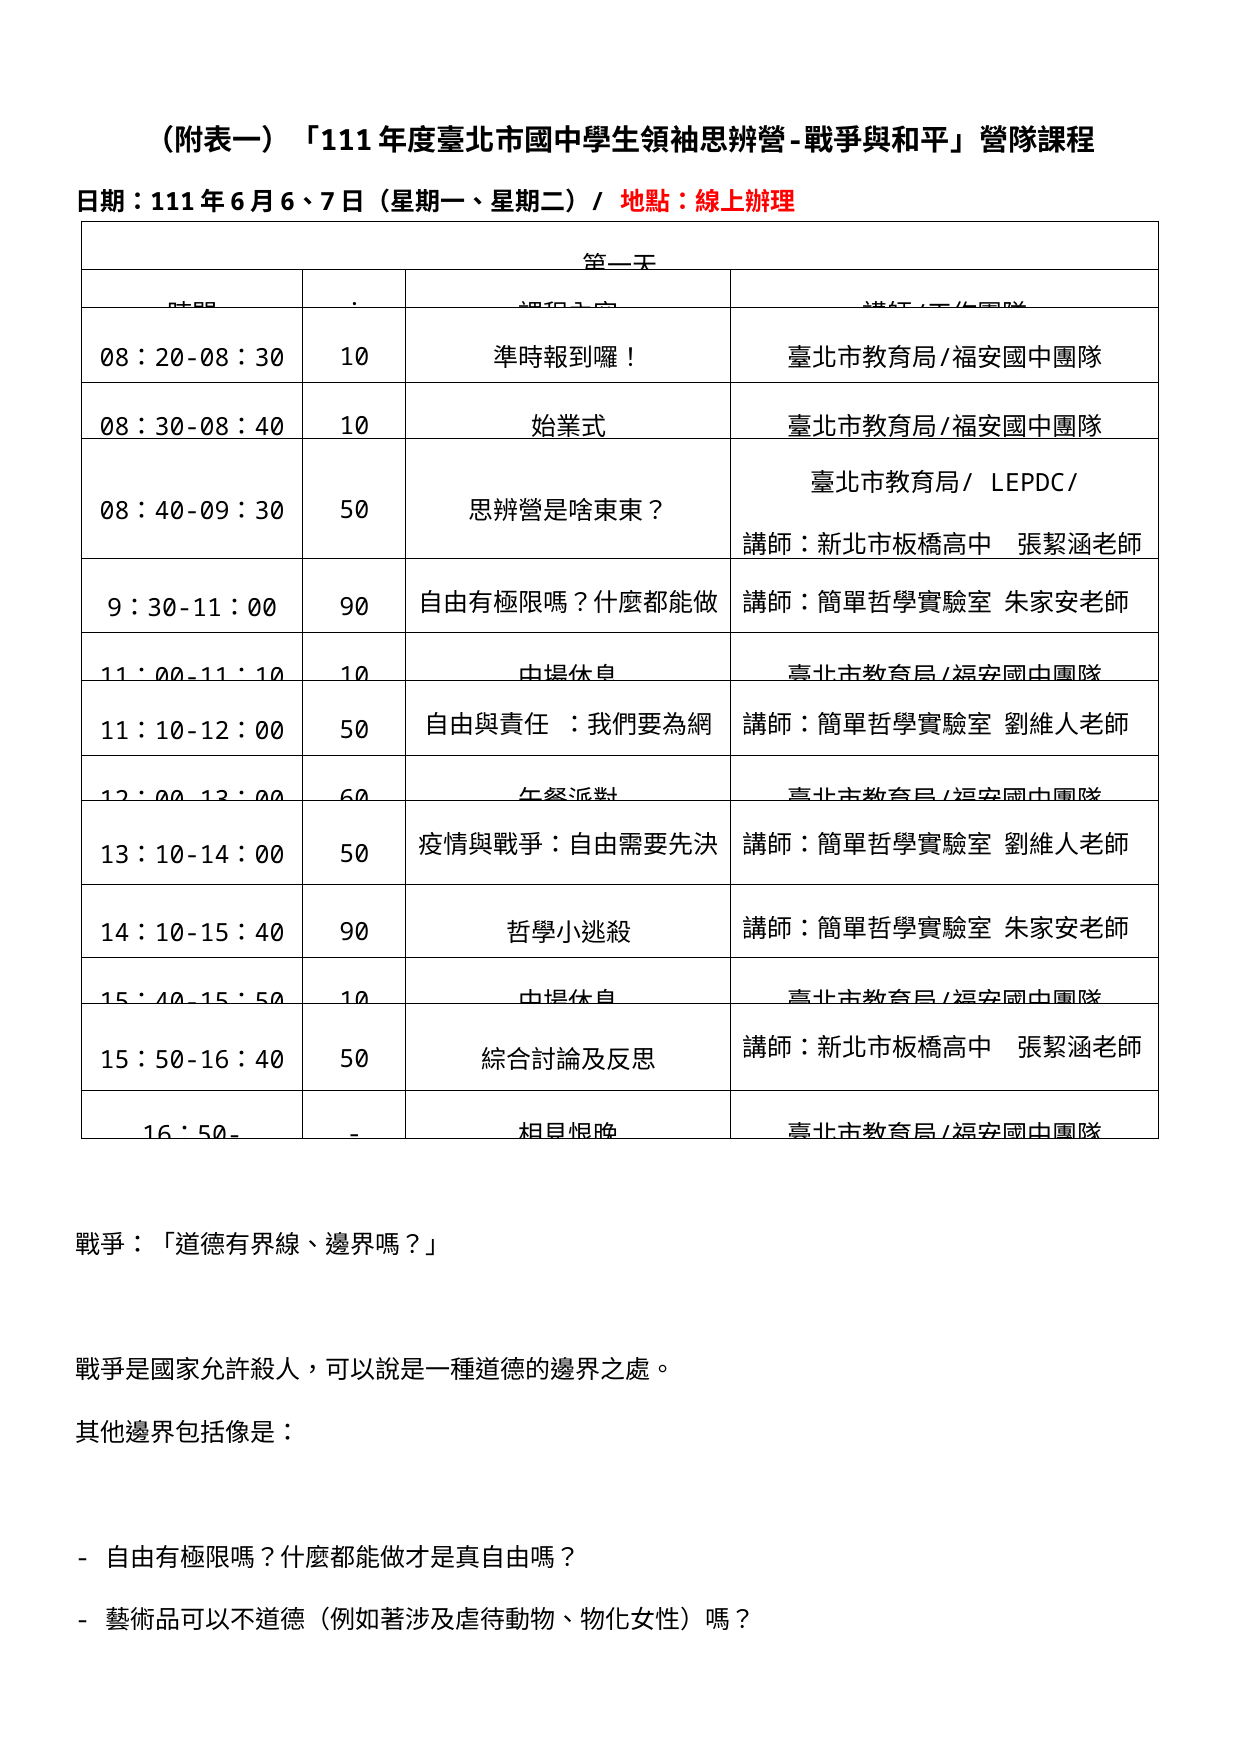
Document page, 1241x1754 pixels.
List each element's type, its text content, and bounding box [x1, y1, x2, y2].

table_cell 午餐派對 [406, 756, 730, 799]
table_header 第一天 [82, 222, 1158, 269]
table_cell 疫情與戰爭：自由需要先決條件嗎 [406, 801, 730, 883]
table_cell 自由與責任 ：我們要為網路上的言論負什麼責任? [406, 681, 730, 755]
table_cell 講師：簡單哲學實驗室 劉維人老師 助理：簡單哲學實驗室 朱家安老師 [731, 681, 1158, 755]
table_cell 講師：簡單哲學實驗室 朱家安老師 助理：簡單哲學實驗室 劉維人老師 [731, 885, 1158, 957]
table_cell 課程內容 [406, 270, 730, 307]
table_cell 60 [303, 756, 405, 799]
table_cell 中場休息 [406, 958, 730, 1003]
table_cell 講師：簡單哲學實驗室 劉維人老師 助理：簡單哲學實驗室 朱家安老師 [731, 801, 1158, 883]
table_cell 準時報到囉！ [406, 308, 730, 382]
table_cell 08：30-08：40 [82, 383, 302, 437]
table_cell 臺北市教育局/福安國中團隊 [731, 308, 1158, 382]
table_cell 12：00-13：00 [82, 756, 302, 799]
table_cell - [303, 1091, 405, 1138]
table_cell 臺北市教育局/福安國中團隊 [731, 958, 1158, 1003]
text 日期：111年6月6、7日（星期一、星期二）/ 地點：線上辦理 [75, 158, 1165, 221]
table_cell 50 [303, 1004, 405, 1090]
text 戰爭：「道德有界線、邊界嗎？」 [75, 1201, 1165, 1264]
table_cell 9：30-11：00 [82, 559, 302, 632]
table_cell 14：10-15：40 [82, 885, 302, 957]
table_cell 相見恨晚 [406, 1091, 730, 1138]
table_cell 臺北市教育局/福安國中團隊 [731, 633, 1158, 680]
table_cell 思辨營是啥東東？ [406, 439, 730, 557]
table_cell 11：00-11：10 [82, 633, 302, 680]
table_cell 哲學小逃殺 [406, 885, 730, 957]
table_cell 臺北市教育局/福安國中團隊 [731, 383, 1158, 437]
table_cell 15：50-16：40 [82, 1004, 302, 1090]
table_cell 10 [303, 958, 405, 1003]
table_cell 自由有極限嗎？什麼都能做才是真自由嗎？ [406, 559, 730, 632]
table_cell 臺北市教育局/ LEPDC/ 講師：新北市板橋高中 張絜涵老師 助理：臺北市古亭國中 王培玲老師 [731, 439, 1158, 557]
table_cell 50 [303, 801, 405, 883]
table_cell 講師/工作團隊 [731, 270, 1158, 307]
table_cell 講師：簡單哲學實驗室 朱家安老師 助理：簡單哲學實驗室 劉維人老師 [731, 559, 1158, 632]
table_cell 10 [303, 633, 405, 680]
table_cell 50 [303, 439, 405, 557]
table_cell 中場休息 [406, 633, 730, 680]
table_cell 13：10-14：00 [82, 801, 302, 883]
text - 藝術品可以不道德（例如著涉及虐待動物、物化女性）嗎？ [75, 1576, 1165, 1639]
text （附表一）「111年度臺北市國中學生領袖思辨營-戰爭與和平」營隊課程 [75, 96, 1165, 158]
table_cell 60 [358, 791, 363, 799]
table_cell 時間 [82, 270, 302, 307]
table_cell 臺北市教育局/福安國中團隊 [731, 756, 1158, 799]
table_cell 始業式 [406, 383, 730, 437]
table_cell min [303, 270, 405, 307]
table_cell 講師：新北市板橋高中 張絜涵老師 助理：臺北市古亭國中 王培玲老師 [731, 1004, 1158, 1090]
table_cell 11：10-12：00 [82, 681, 302, 755]
table_cell 綜合討論及反思 [406, 1004, 730, 1090]
table_cell 10 [303, 383, 405, 437]
table_cell 90 [303, 559, 405, 632]
table_cell 16：50- [82, 1091, 302, 1138]
table_cell 15：40-15：50 [82, 958, 302, 1003]
text 其他邊界包括像是： [75, 1389, 1165, 1451]
table_cell 08：20-08：30 [82, 308, 302, 382]
table_cell 臺北市教育局/福安國中團隊 [731, 1091, 1158, 1138]
table_cell 90 [303, 885, 405, 957]
table_cell 10 [303, 308, 405, 382]
table_cell 50 [303, 681, 405, 755]
text 戰爭是國家允許殺人，可以說是一種道德的邊界之處。 [75, 1326, 1165, 1389]
text - 自由有極限嗎？什麼都能做才是真自由嗎？ [75, 1514, 1165, 1576]
table_cell 08：40-09：30 [82, 439, 302, 557]
